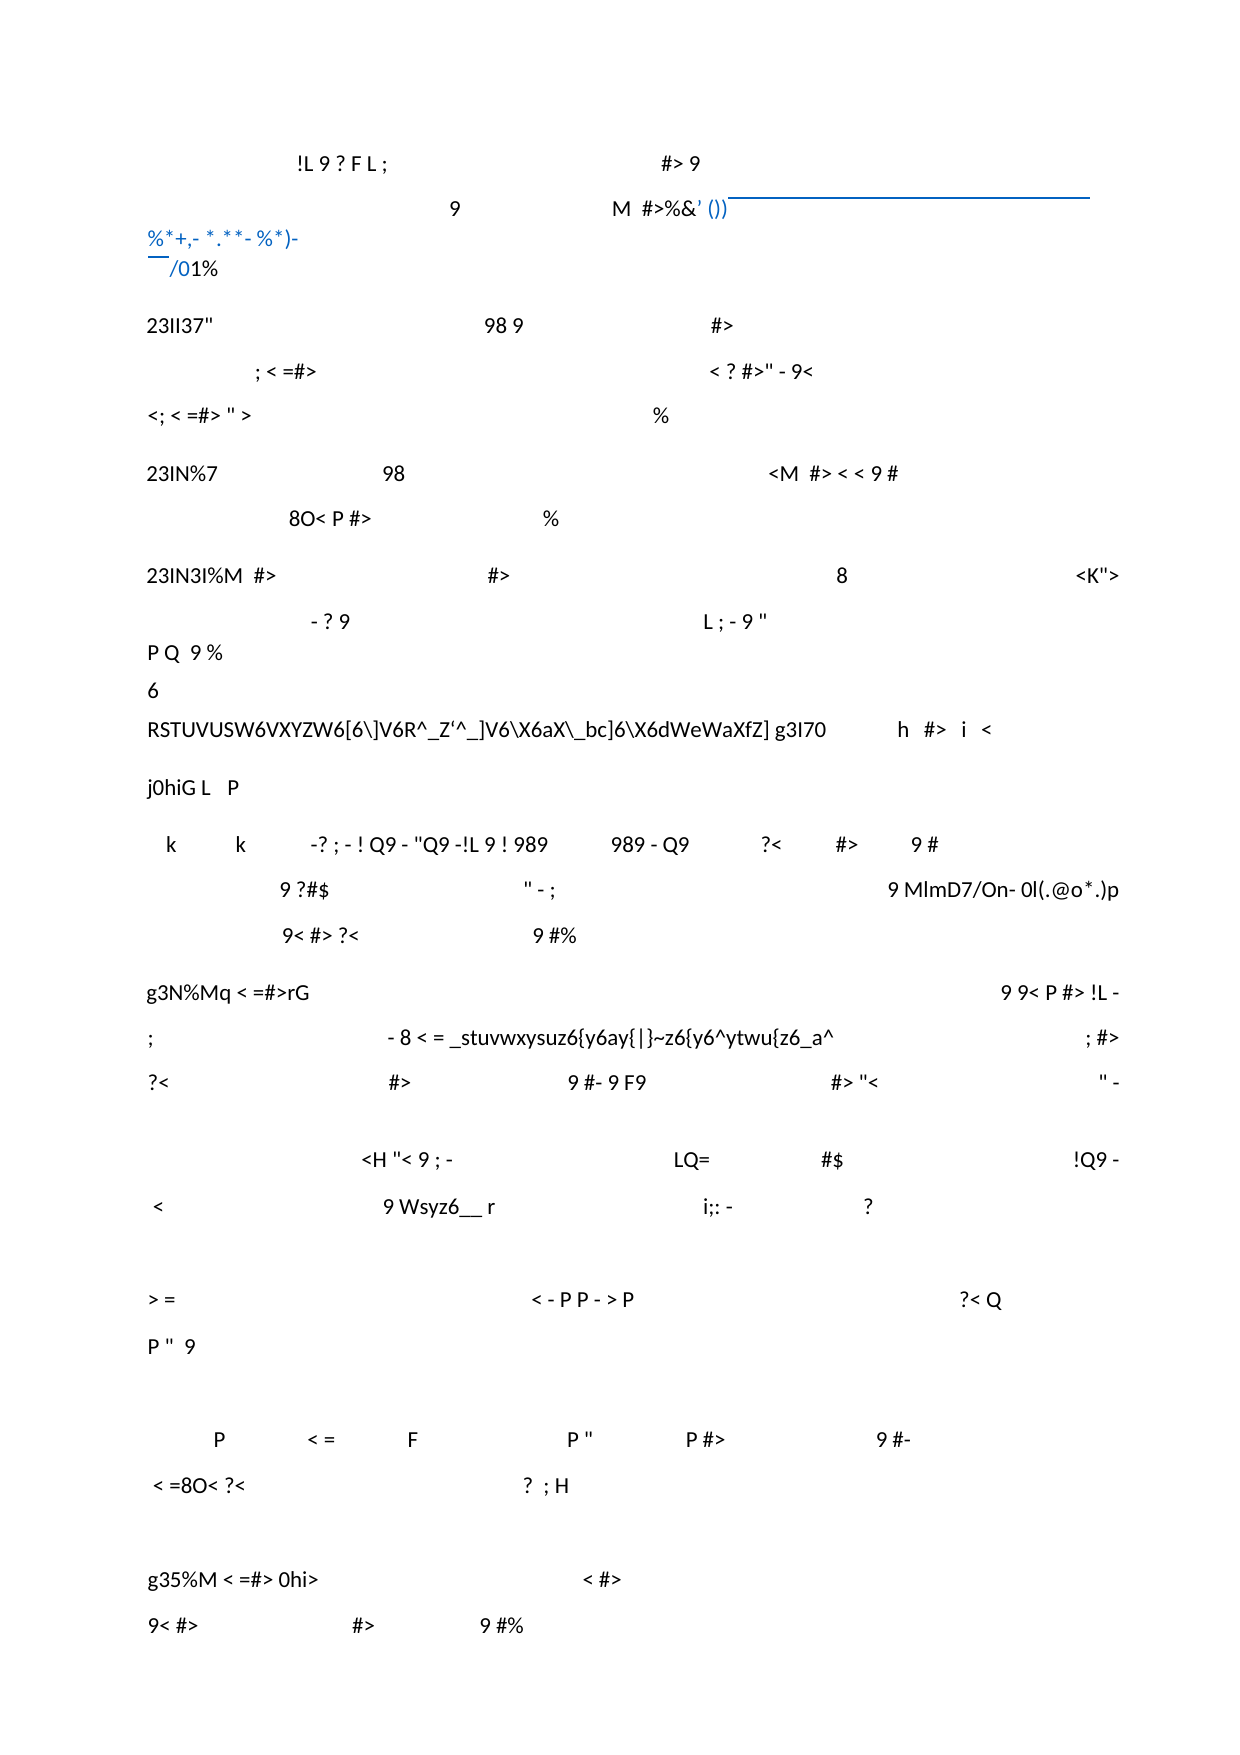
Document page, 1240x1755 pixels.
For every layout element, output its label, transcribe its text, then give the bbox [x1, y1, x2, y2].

text 8O< P #> % [147, 504, 1119, 532]
text 9 ?#$ " - ; 9 MlmD7/On- 0l(.@o*.)p [147, 876, 1119, 903]
text ; < =#> < ? #>" - 9< [147, 357, 1119, 385]
text ?< #> 9 #- 9 F9 #> "< " - [147, 1068, 1119, 1096]
text P < = F P " P #> 9 #- [147, 1425, 1119, 1453]
text P Q 9 % [147, 638, 1114, 666]
text P " 9 [147, 1332, 1119, 1360]
text - ? 9 L ; - 9 " [147, 607, 1119, 635]
text < =8O< ?< ? ; H [147, 1472, 1119, 1499]
text ; - 8 < = _stuvwxysuz6{y6ay{|}~z6{y6^ytwu{z6_a^ ; #> [147, 1023, 1119, 1051]
text 23IN3I%M #> #> 8 <K"> [146, 562, 1119, 590]
text 9< #> #> 9 #% [147, 1611, 1119, 1639]
text k k -? ; - ! Q9 - "Q9 -!L 9 ! 989 989 - Q9 ?< #> 9 # [160, 830, 1114, 858]
text <H "< 9 ; - LQ= #$ !Q9 - [147, 1146, 1119, 1174]
text g3N%Mq < =#>rG 9 9< P #> !L - [146, 978, 1119, 1006]
text 6 [147, 676, 1114, 704]
text 9 M #>%&’ ())%*+,- *.**- %*)- [147, 194, 1119, 252]
text /01% [147, 254, 1114, 282]
text RSTUVUSW6VXYZW6[6\]V6R^_Z‘^_]V6\X6aX\_bc]6\X6dWeWaXfZ] g3I70 h #> i < j0hiG L P [147, 715, 992, 801]
text < 9 Wsyz6__ r i;: - ? [147, 1192, 1119, 1220]
text > = < - P P - > P ?< Q [147, 1285, 1119, 1313]
text <; < =#> " > % [147, 402, 1119, 430]
text 9< #> ?< 9 #% [147, 921, 1119, 949]
text 23II37" 98 9 #> [146, 312, 1119, 339]
text !L 9 ? F L ; #> 9 [147, 149, 1119, 177]
text g35%M < =#> 0hi> < #> [147, 1565, 1119, 1593]
text 23IN%7 98 <M #> < < 9 # [146, 459, 1119, 487]
